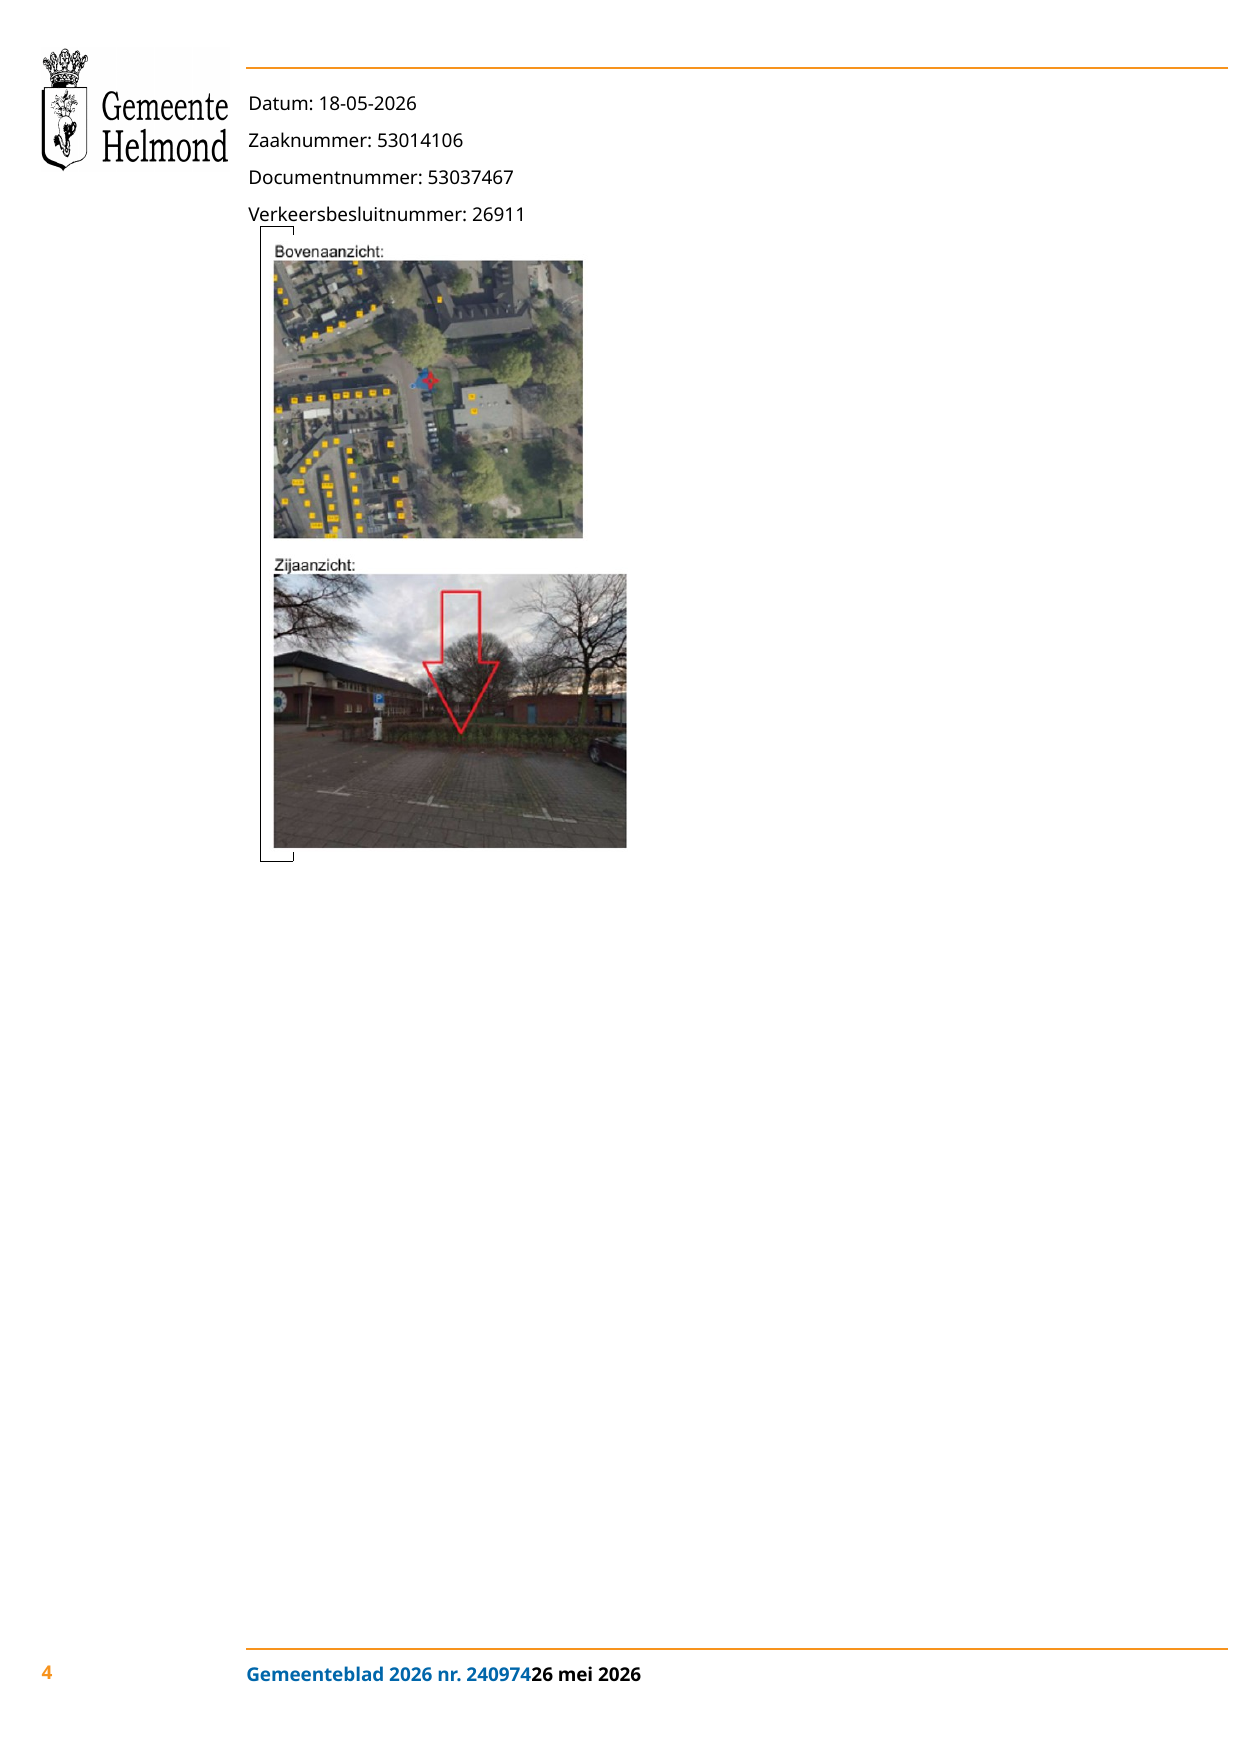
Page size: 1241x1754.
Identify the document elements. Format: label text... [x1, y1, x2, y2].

text Documentnummer: 53037467 [248, 169, 1152, 188]
text Verkeersbesluitnummer: 26911 [248, 206, 1152, 225]
text Zaaknummer: 53014106 [248, 132, 1152, 151]
picture [41, 47, 231, 172]
text Datum: 18-05-2026 [248, 95, 1152, 114]
picture [268, 235, 1173, 852]
